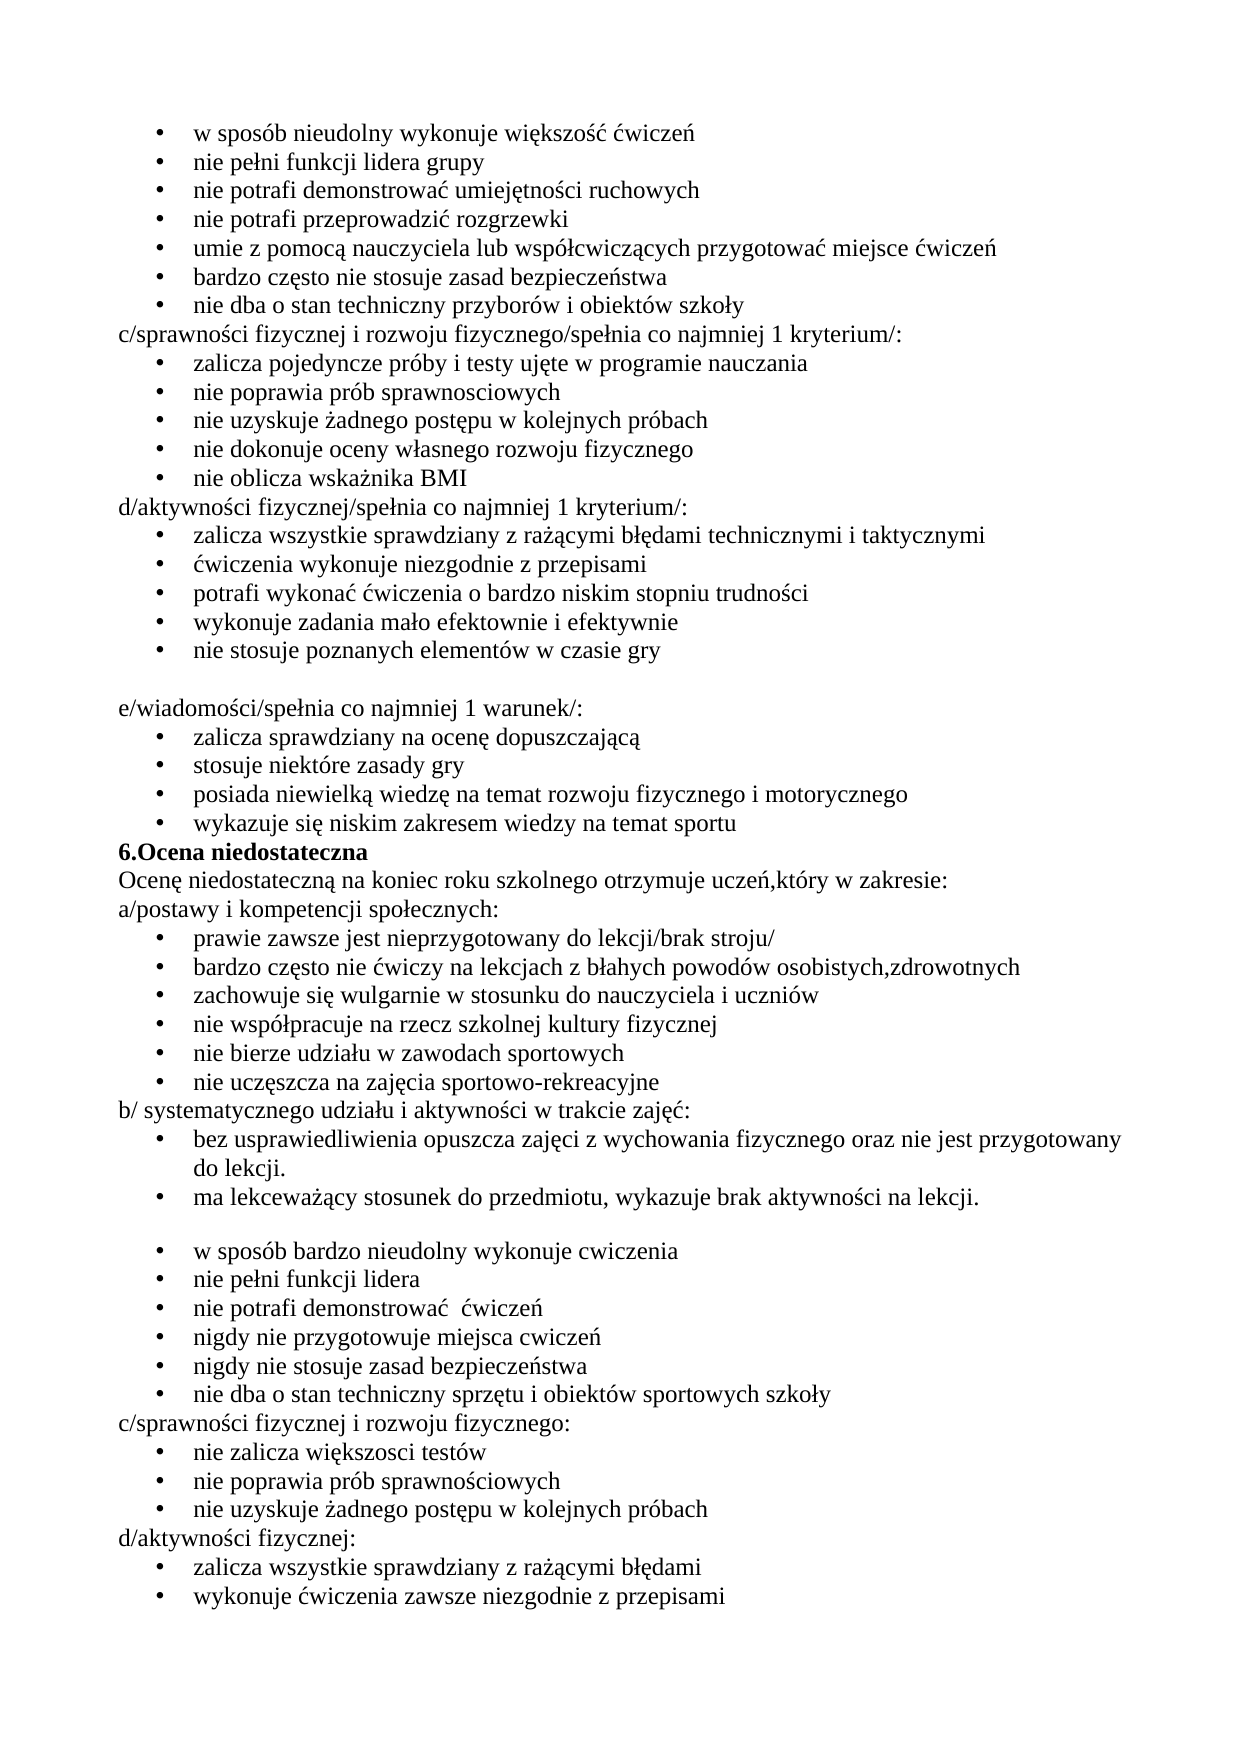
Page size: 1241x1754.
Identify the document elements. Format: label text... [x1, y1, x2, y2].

text Ocenę niedostateczną na koniec roku szkolnego otrzymuje uczeń,który w zakresie: [118, 866, 1122, 894]
list posiada niewielką wiedzę na temat rozwoju fizycznego i motorycznego [156, 779, 1122, 808]
list stosuje niektóre zasady gry [156, 751, 1122, 779]
list zachowuje się wulgarnie w stosunku do nauczyciela i uczniów [156, 981, 1122, 1009]
list bez usprawiedliwienia opuszcza zajęci z wychowania fizycznego oraz nie jest przygotowany do lekcji. [156, 1124, 1122, 1182]
list prawie zawsze jest nieprzygotowany do lekcji/brak stroju/ [156, 923, 1122, 952]
list zalicza wszystkie sprawdziany z rażącymi błędami technicznymi i taktycznymi [156, 521, 1122, 549]
list nie oblicza wskażnika BMI [156, 463, 1122, 492]
list nie stosuje poznanych elementów w czasie gry [156, 636, 1122, 664]
list ćwiczenia wykonuje niezgodnie z przepisami [156, 549, 1122, 578]
list nie współpracuje na rzecz szkolnej kultury fizycznej [156, 1009, 1122, 1038]
list zalicza pojedyncze próby i testy ujęte w programie nauczania [156, 348, 1122, 377]
list nie dokonuje oceny własnego rozwoju fizycznego [156, 434, 1122, 463]
list wykonuje ćwiczenia zawsze niezgodnie z przepisami [156, 1581, 1122, 1609]
list wykazuje się niskim zakresem wiedzy na temat sportu [156, 808, 1122, 837]
text c/sprawności fizycznej i rozwoju fizycznego/spełnia co najmniej 1 kryterium/: [118, 319, 1122, 348]
list potrafi wykonać ćwiczenia o bardzo niskim stopniu trudności [156, 578, 1122, 607]
list nie poprawia prób sprawnosciowych [156, 377, 1122, 406]
list nie poprawia prób sprawnościowych [156, 1466, 1122, 1494]
text d/aktywności fizycznej: [118, 1523, 1122, 1552]
list nie zalicza większosci testów [156, 1437, 1122, 1466]
list nie pełni funkcji lidera [156, 1264, 1122, 1293]
list nie dba o stan techniczny przyborów i obiektów szkoły [156, 291, 1122, 319]
list bardzo często nie ćwiczy na lekcjach z błahych powodów osobistych,zdrowotnych [156, 952, 1122, 981]
list nie bierze udziału w zawodach sportowych [156, 1038, 1122, 1067]
list zalicza wszystkie sprawdziany z rażącymi błędami [156, 1552, 1122, 1581]
list bardzo często nie stosuje zasad bezpieczeństwa [156, 262, 1122, 291]
list nie potrafi demonstrować umiejętności ruchowych [156, 176, 1122, 204]
text a/postawy i kompetencji społecznych: [118, 894, 1122, 923]
list nie dba o stan techniczny sprzętu i obiektów sportowych szkoły [156, 1379, 1122, 1408]
list umie z pomocą nauczyciela lub współcwiczących przygotować miejsce ćwiczeń [156, 233, 1122, 262]
text e/wiadomości/spełnia co najmniej 1 warunek/: [118, 693, 1122, 722]
text 6.Ocena niedostateczna [118, 837, 1122, 866]
text b/ systematycznego udziału i aktywności w trakcie zajęć: [118, 1096, 1122, 1124]
text d/aktywności fizycznej/spełnia co najmniej 1 kryterium/: [118, 492, 1122, 521]
list w sposób nieudolny wykonuje większość ćwiczeń [156, 118, 1122, 147]
list nie uczęszcza na zajęcia sportowo-rekreacyjne [156, 1067, 1122, 1096]
list nigdy nie przygotowuje miejsca cwiczeń [156, 1322, 1122, 1351]
list nie potrafi demonstrować ćwiczeń [156, 1293, 1122, 1322]
list wykonuje zadania mało efektownie i efektywnie [156, 607, 1122, 636]
list zalicza sprawdziany na ocenę dopuszczającą [156, 722, 1122, 751]
list nie uzyskuje żadnego postępu w kolejnych próbach [156, 1494, 1122, 1523]
list w sposób bardzo nieudolny wykonuje cwiczenia [156, 1236, 1122, 1264]
list nigdy nie stosuje zasad bezpieczeństwa [156, 1351, 1122, 1379]
list ma lekceważący stosunek do przedmiotu, wykazuje brak aktywności na lekcji. [156, 1182, 1122, 1211]
text c/sprawności fizycznej i rozwoju fizycznego: [118, 1408, 1122, 1437]
list nie potrafi przeprowadzić rozgrzewki [156, 204, 1122, 233]
list nie pełni funkcji lidera grupy [156, 147, 1122, 176]
list nie uzyskuje żadnego postępu w kolejnych próbach [156, 406, 1122, 434]
